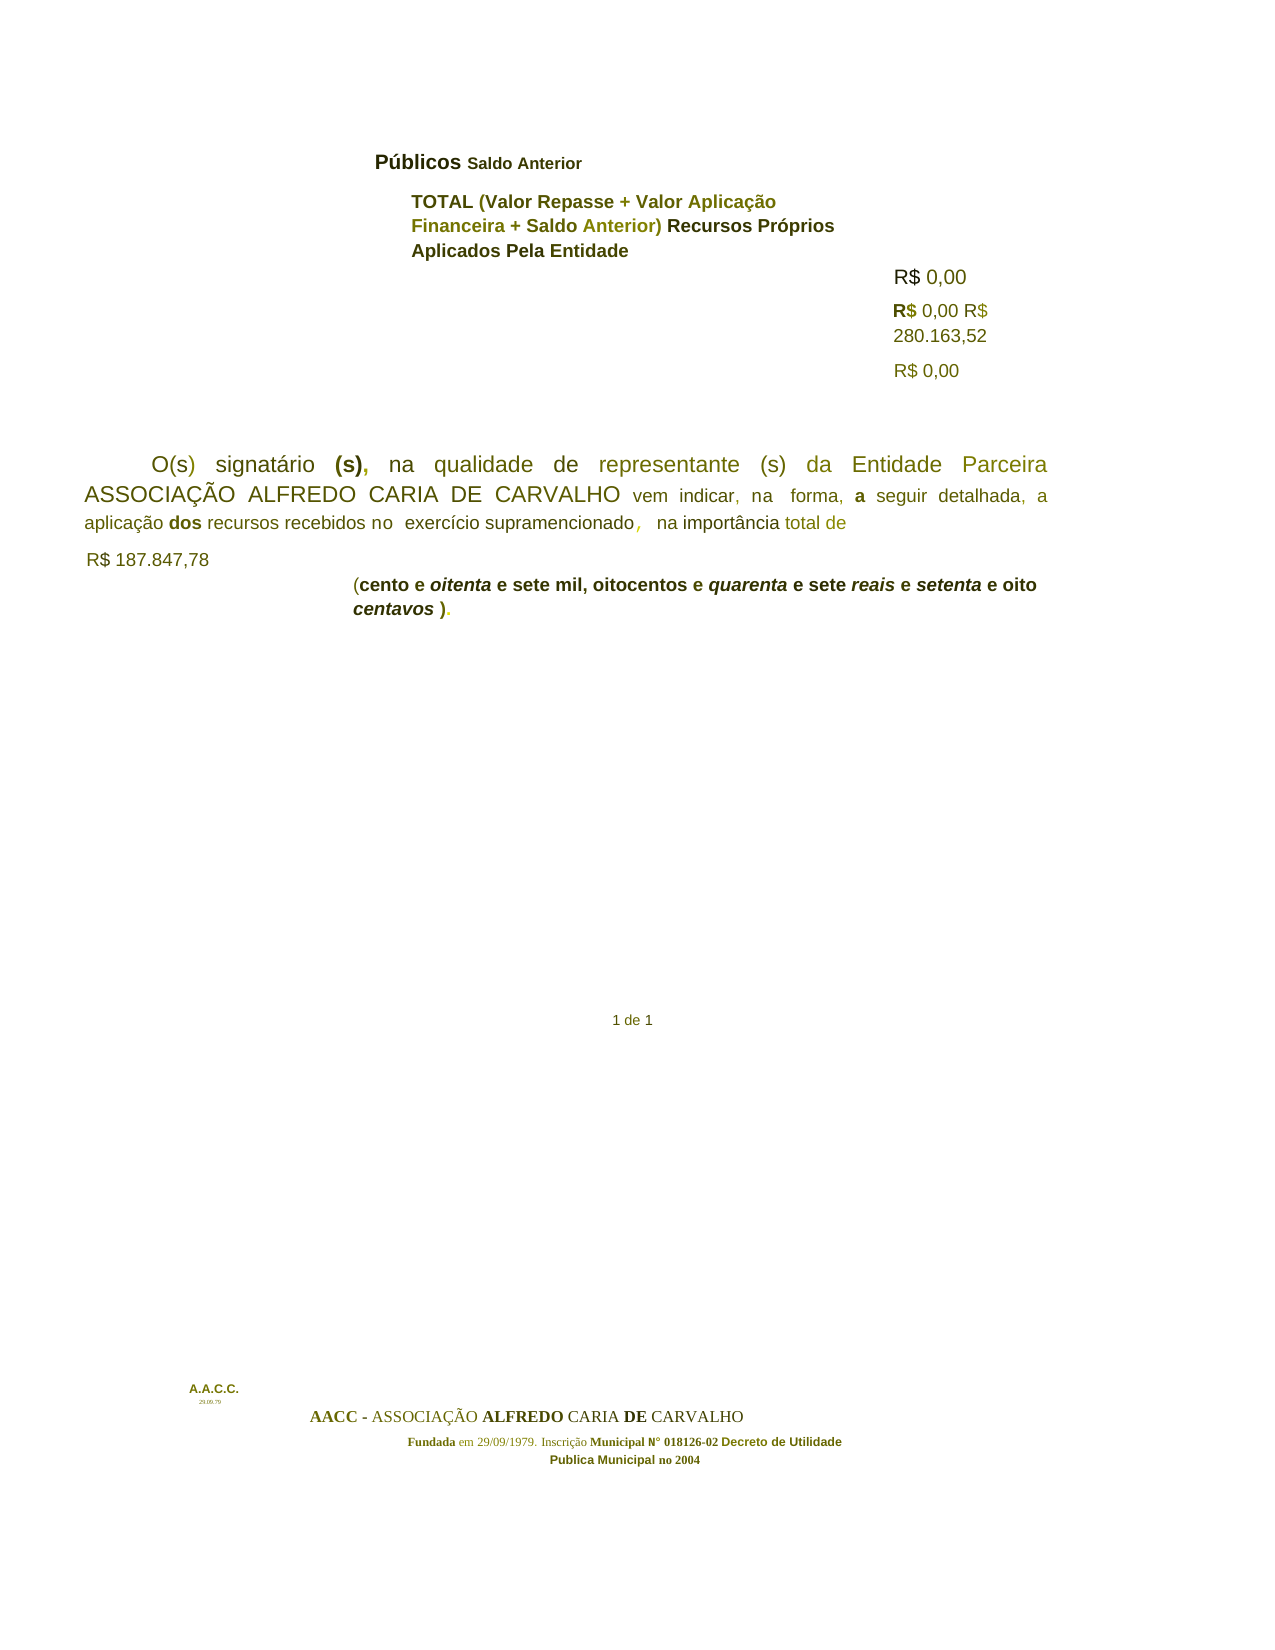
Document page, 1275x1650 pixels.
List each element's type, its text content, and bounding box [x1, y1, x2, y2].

text 1 de 1 [612, 1012, 696, 1029]
text AACC - ASSOCIAÇÃO ALFREDO CARIA DE CARVALHO [309, 1407, 1040, 1426]
text TOTAL (Valor Repasse + Valor Aplicação Financeira + Saldo Anterior) Recursos Próprios Aplicados Pela Entidade [411, 190, 860, 262]
text A.A.C.C. [189, 1382, 287, 1396]
text R$ 0,00 [893, 360, 987, 382]
text O(s) signatário (s), na qualidade de representante (s) da Entidade Parceira ASSOCIAÇÃO ALFREDO CARIA DE CARVALHO vem indicar, na forma, a seguir detalhada, a aplicação dos recursos recebidos no exercício supramencionado, na importância total de [84, 451, 1047, 535]
text R$ 187.847,78 [86, 548, 239, 570]
text Públicos Saldo Anterior [374, 150, 860, 174]
text Fundada em 29/09/1979. Inscrição Municipal N° 018126-02 Decreto de Utilidade Publica Municipal no 2004 [403, 1435, 847, 1467]
text (cento e oitenta e sete mil, oitocentos e quarenta e sete reais e setenta e oito centavos ). [353, 573, 1064, 620]
text 29.09.79 [199, 1398, 275, 1406]
text R$ 0,00 R$ 280.163,52 [869, 300, 1011, 347]
text R$ 0,00 [893, 265, 986, 289]
